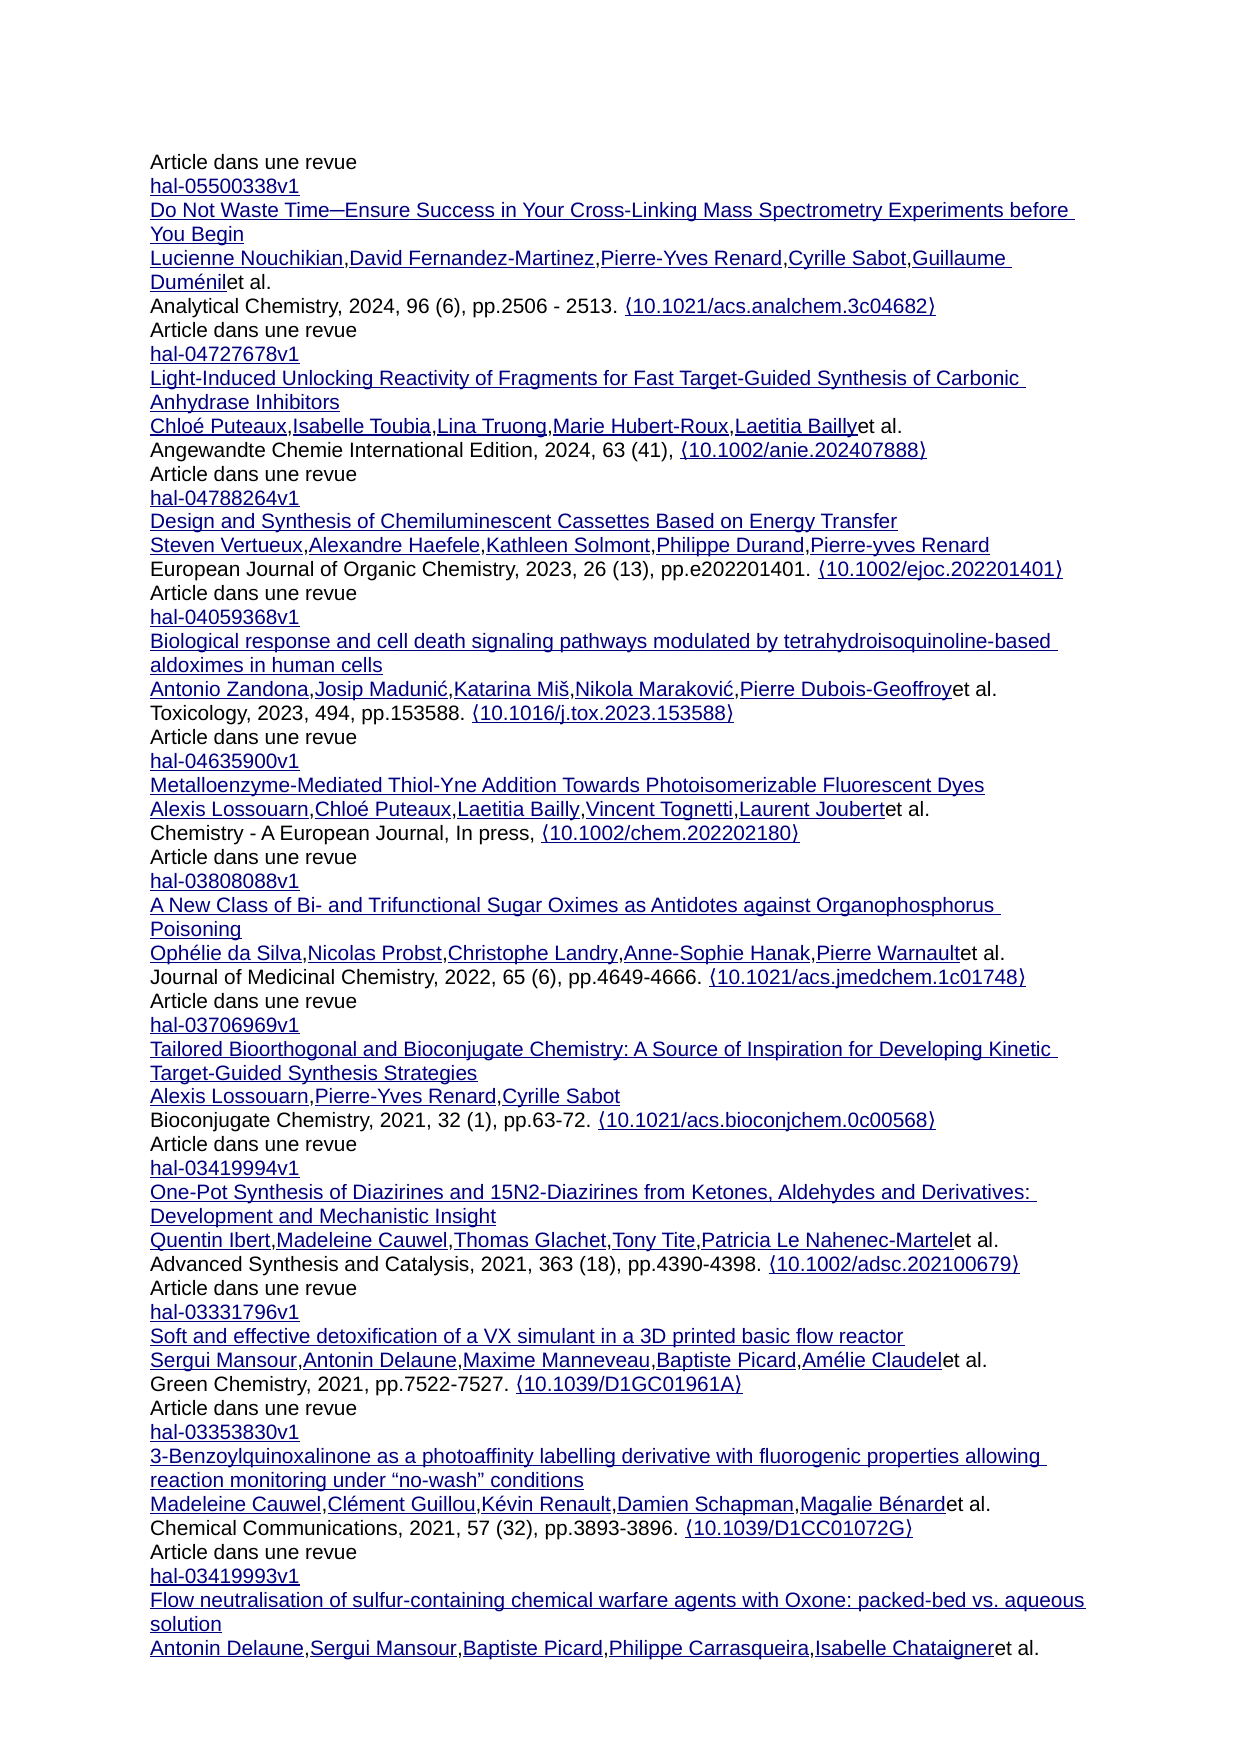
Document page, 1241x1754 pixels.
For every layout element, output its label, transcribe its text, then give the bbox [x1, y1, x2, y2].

table_cell Tailored Bioorthogonal and Bioconjugate Chemistry: A Source of Inspiration for Developing Kinetic Target-Guided Synthesis Strategies Alexis Lossouarn,Pierre-Yves Renard,Cyrille Sabot Bioconjugate Chemistry, 2021, 32 (1), pp.63-72. ⟨10.1021/acs.bioconjchem.0c00568⟩ Article dans une revue hal-03419994v1 [150, 1036, 1090, 1180]
table_cell Biological response and cell death signaling pathways modulated by tetrahydroisoquinoline-based aldoximes in human cells Antonio Zandona,Josip Madunić,Katarina Miš,Nikola Maraković,Pierre Dubois-Geoffroyet al. Toxicology, 2023, 494, pp.153588. ⟨10.1016/j.tox.2023.153588⟩ Article dans une revue hal-04635900v1 [150, 629, 1090, 773]
table_cell Article dans une revue hal-05500338v1 [150, 150, 1090, 198]
table_cell Soft and effective detoxification of a VX simulant in a 3D printed basic flow reactor Sergui Mansour,Antonin Delaune,Maxime Manneveau,Baptiste Picard,Amélie Claudelet al. Green Chemistry, 2021, pp.7522-7527. ⟨10.1039/D1GC01961A⟩ Article dans une revue hal-03353830v1 [150, 1324, 1090, 1444]
table_cell Light-Induced Unlocking Reactivity of Fragments for Fast Target-Guided Synthesis of Carbonic Anhydrase Inhibitors Chloé Puteaux,Isabelle Toubia,Lina Truong,Marie Hubert-Roux,Laetitia Baillyet al. Angewandte Chemie International Edition, 2024, 63 (41), ⟨10.1002/anie.202407888⟩ Article dans une revue hal-04788264v1 [150, 366, 1090, 509]
table_cell Design and Synthesis of Chemiluminescent Cassettes Based on Energy Transfer Steven Vertueux,Alexandre Haefele,Kathleen Solmont,Philippe Durand,Pierre‐yves Renard European Journal of Organic Chemistry, 2023, 26 (13), pp.e202201401. ⟨10.1002/ejoc.202201401⟩ Article dans une revue hal-04059368v1 [150, 509, 1090, 629]
table_cell Do Not Waste Time─Ensure Success in Your Cross-Linking Mass Spectrometry Experiments before You Begin Lucienne Nouchikian,David Fernandez-Martinez,Pierre-Yves Renard,Cyrille Sabot,Guillaume Duménilet al. Analytical Chemistry, 2024, 96 (6), pp.2506 - 2513. ⟨10.1021/acs.analchem.3c04682⟩ Article dans une revue hal-04727678v1 [150, 198, 1090, 366]
table_cell 3-Benzoylquinoxalinone as a photoaffinity labelling derivative with fluorogenic properties allowing reaction monitoring under “no-wash” conditions Madeleine Cauwel,Clément Guillou,Kévin Renault,Damien Schapman,Magalie Bénardet al. Chemical Communications, 2021, 57 (32), pp.3893-3896. ⟨10.1039/D1CC01072G⟩ Article dans une revue hal-03419993v1 [150, 1444, 1090, 1587]
table_cell One-Pot Synthesis of Diazirines and 15N2-Diazirines from Ketones, Aldehydes and Derivatives: Development and Mechanistic Insight Quentin Ibert,Madeleine Cauwel,Thomas Glachet,Tony Tite,Patricia Le Nahenec-Martelet al. Advanced Synthesis and Catalysis, 2021, 363 (18), pp.4390-4398. ⟨10.1002/adsc.202100679⟩ Article dans une revue hal-03331796v1 [150, 1180, 1090, 1324]
table_cell A New Class of Bi- and Trifunctional Sugar Oximes as Antidotes against Organophosphorus Poisoning Ophélie da Silva,Nicolas Probst,Christophe Landry,Anne-Sophie Hanak,Pierre Warnaultet al. Journal of Medicinal Chemistry, 2022, 65 (6), pp.4649-4666. ⟨10.1021/acs.jmedchem.1c01748⟩ Article dans une revue hal-03706969v1 [150, 893, 1090, 1036]
table_cell Metalloenzyme‐Mediated Thiol‐Yne Addition Towards Photoisomerizable Fluorescent Dyes Alexis Lossouarn,Chloé Puteaux,Laetitia Bailly,Vincent Tognetti,Laurent Joubertet al. Chemistry - A European Journal, In press, ⟨10.1002/chem.202202180⟩ Article dans une revue hal-03808088v1 [150, 773, 1090, 893]
table_cell Flow neutralisation of sulfur-containing chemical warfare agents with Oxone: packed-bed vs. aqueous solution Antonin Delaune,Sergui Mansour,Baptiste Picard,Philippe Carrasqueira,Isabelle Chataigneret al. [150, 1588, 1090, 1659]
